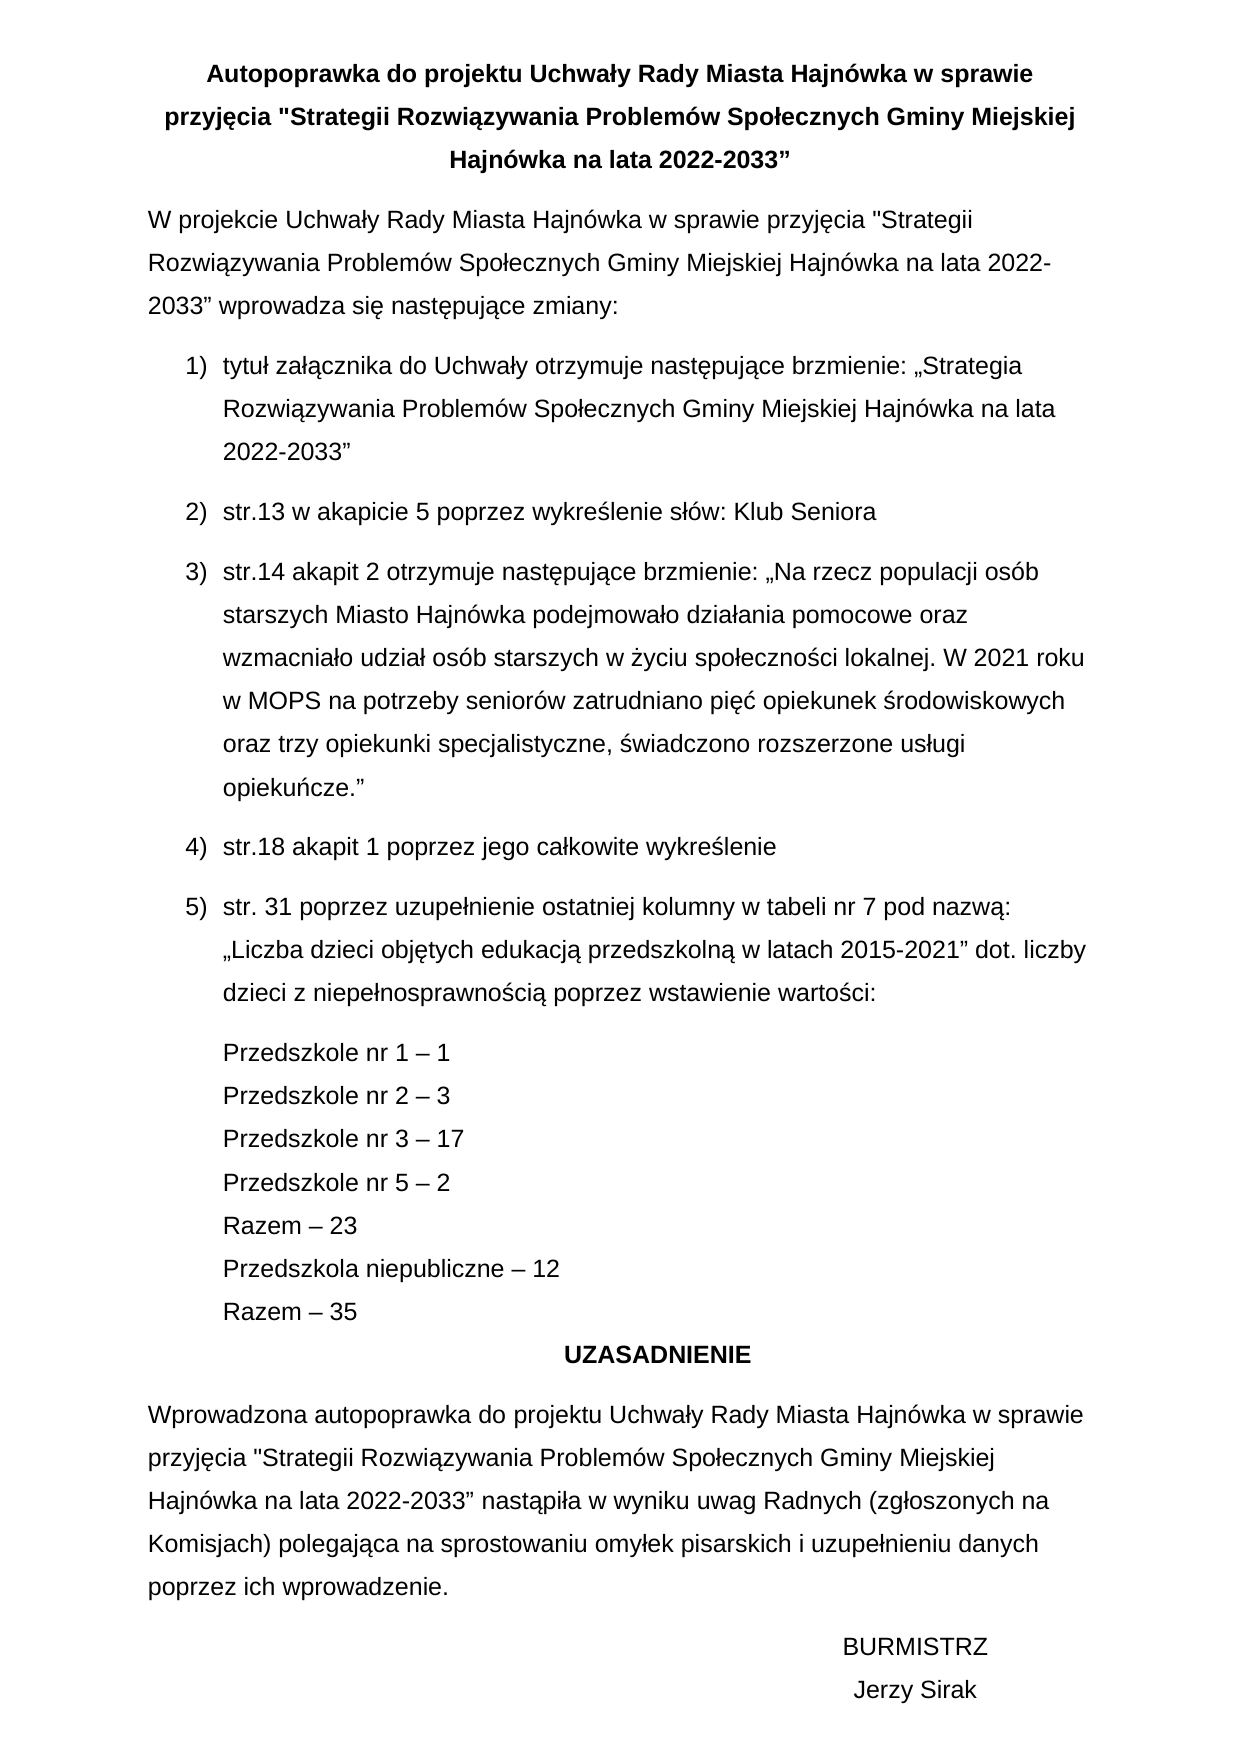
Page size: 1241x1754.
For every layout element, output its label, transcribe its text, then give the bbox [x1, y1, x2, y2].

text Wprowadzona autopoprawka do projektu Uchwały Rady Miasta Hajnówka w sprawie przyjęcia "Strategii Rozwiązywania Problemów Społecznych Gminy Miejskiej Hajnówka na lata 2022-2033” nastąpiła w wyniku uwag Radnych (zgłoszonych na Komisjach) polegająca na sprostowaniu omyłek pisarskich i uzupełnieniu danych poprzez ich wprowadzenie. [148, 1400, 1092, 1601]
list Razem – 35 [223, 1297, 1092, 1326]
list tytuł załącznika do Uchwały otrzymuje następujące brzmienie: „Strategia Rozwiązywania Problemów Społecznych Gminy Miejskiej Hajnówka na lata 2022-2033” [185, 351, 1092, 466]
list Przedszkola niepubliczne – 12 [223, 1254, 1092, 1283]
list Przedszkole nr 3 – 17 [223, 1124, 1092, 1153]
list UZASADNIENIE [223, 1340, 1092, 1369]
text Autopoprawka do projektu Uchwały Rady Miasta Hajnówka w sprawie przyjęcia "Strategii Rozwiązywania Problemów Społecznych Gminy Miejskiej Hajnówka na lata 2022-2033” [148, 59, 1092, 174]
list Razem – 23 [223, 1211, 1092, 1239]
list Przedszkole nr 5 – 2 [223, 1168, 1092, 1196]
list Przedszkole nr 1 – 1 [223, 1038, 1092, 1067]
list str.14 akapit 2 otrzymuje następujące brzmienie: „Na rzecz populacji osób starszych Miasto Hajnówka podejmowało działania pomocowe oraz wzmacniało udział osób starszych w życiu społeczności lokalnej. W 2021 roku w MOPS na potrzeby seniorów zatrudniano pięć opiekunek środowiskowych oraz trzy opiekunki specjalistyczne, świadczono rozszerzone usługi opiekuńcze.” [185, 557, 1092, 801]
list Przedszkole nr 2 – 3 [223, 1081, 1092, 1110]
text Jerzy Sirak [738, 1675, 1092, 1704]
list str.18 akapit 1 poprzez jego całkowite wykreślenie [185, 832, 1092, 861]
list str.13 w akapicie 5 poprzez wykreślenie słów: Klub Seniora [185, 497, 1092, 526]
text BURMISTRZ [738, 1632, 1092, 1661]
text W projekcie Uchwały Rady Miasta Hajnówka w sprawie przyjęcia "Strategii Rozwiązywania Problemów Społecznych Gminy Miejskiej Hajnówka na lata 2022-2033” wprowadza się następujące zmiany: [148, 205, 1092, 320]
list str. 31 poprzez uzupełnienie ostatniej kolumny w tabeli nr 7 pod nazwą: „Liczba dzieci objętych edukacją przedszkolną w latach 2015-2021” dot. liczby dzieci z niepełnosprawnością poprzez wstawienie wartości: [185, 892, 1092, 1007]
